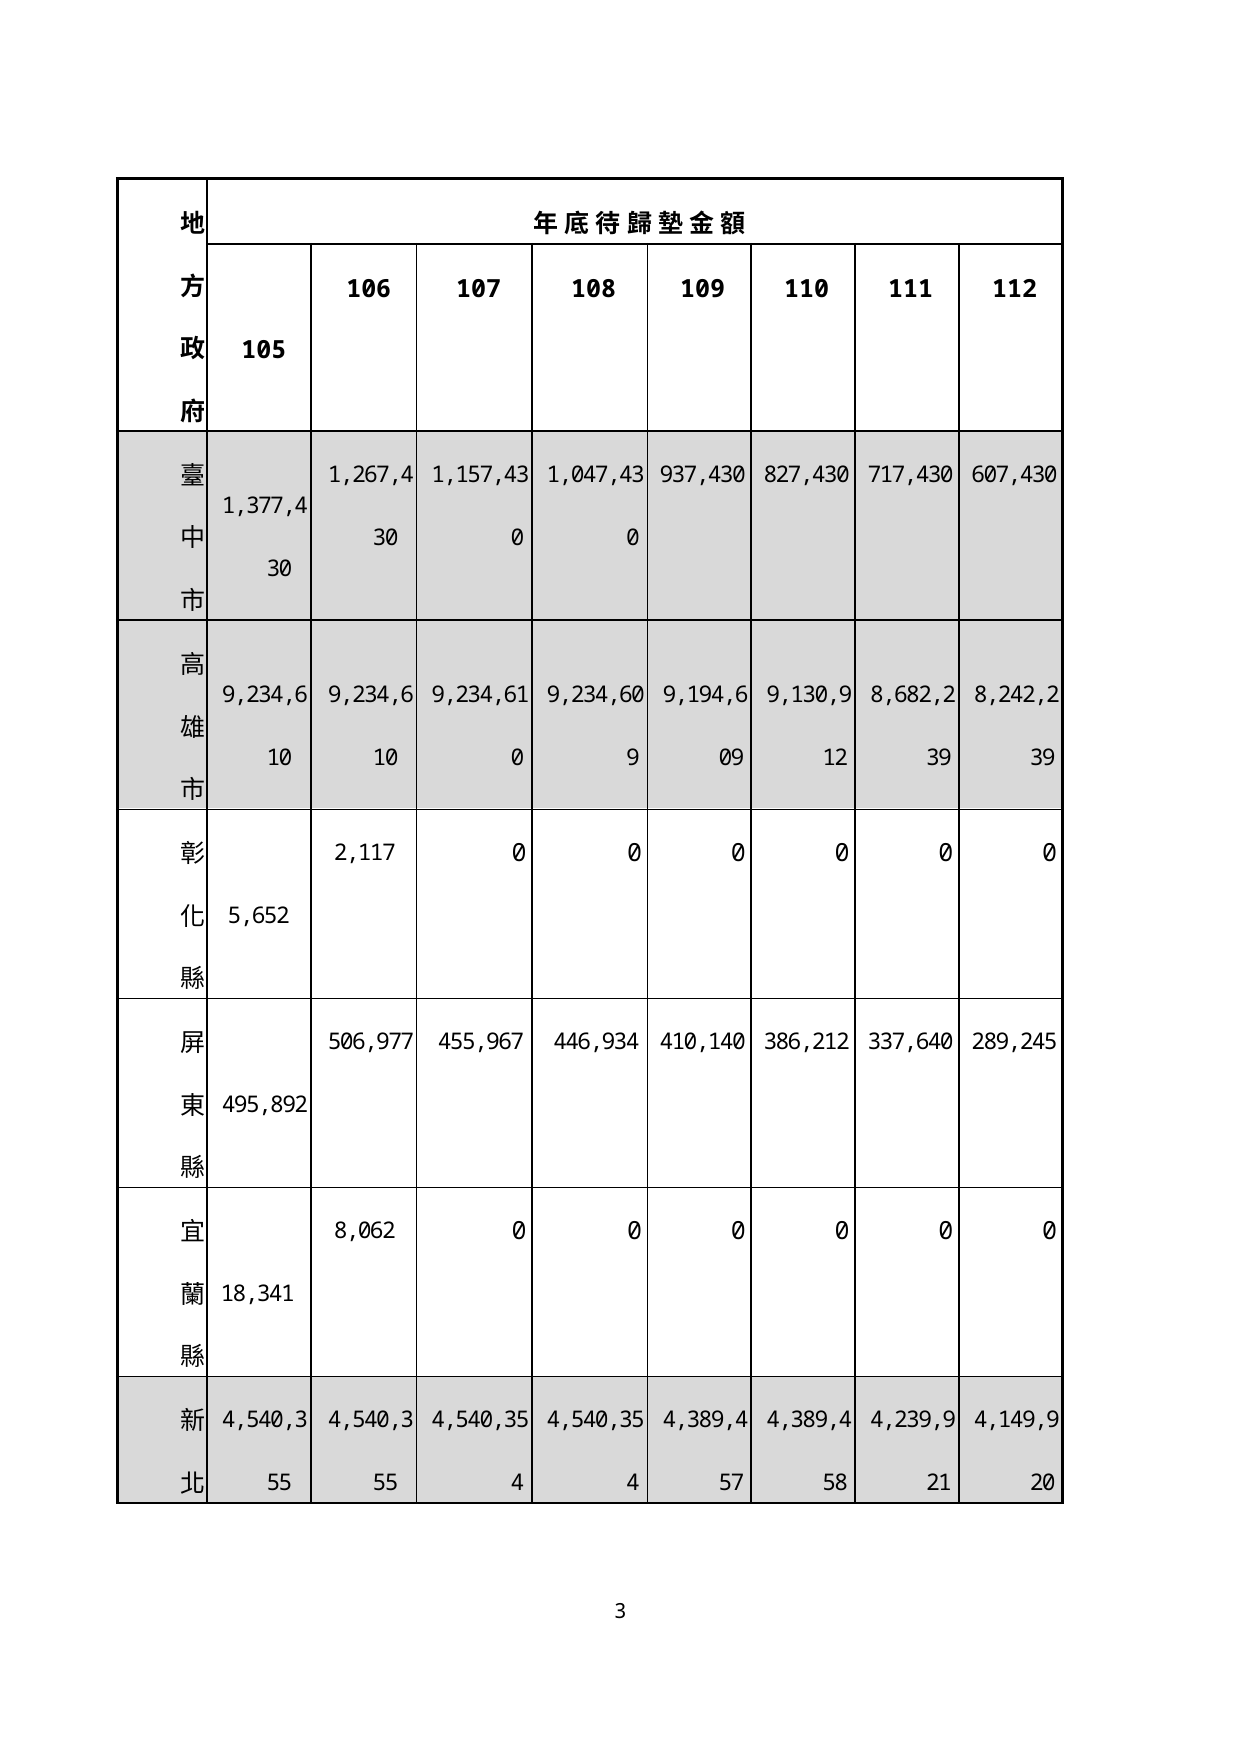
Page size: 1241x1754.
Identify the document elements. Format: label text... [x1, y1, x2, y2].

table_cell 2,117 [312, 810, 416, 997]
table_cell 4,540,354 [417, 1377, 531, 1502]
table_cell 9,194,609 [648, 621, 750, 808]
table_cell 1,377,430 [208, 432, 310, 619]
table_cell 110 [752, 245, 854, 430]
table_cell 9,234,610 [208, 621, 310, 808]
table_cell 8,062 [312, 1188, 416, 1376]
table_cell 9,130,912 [752, 621, 854, 808]
table_cell 高雄市 [119, 621, 206, 808]
table_cell 1,157,430 [417, 432, 531, 619]
table_cell 111 [856, 245, 958, 430]
table_cell 9,234,610 [417, 621, 531, 808]
table_cell 8,242,239 [960, 621, 1061, 808]
table_cell 717,430 [856, 432, 958, 619]
table_cell 4,540,355 [312, 1377, 416, 1502]
table_cell 彰化縣 [119, 810, 206, 997]
table_cell 109 [648, 245, 750, 430]
table_cell 0 [417, 810, 531, 997]
table_cell 106 [312, 245, 416, 430]
table_cell 18,341 [208, 1188, 310, 1376]
table_cell 1,047,430 [533, 432, 647, 619]
table_cell 0 [533, 1188, 647, 1376]
table_cell 0 [856, 1188, 958, 1376]
table_cell 0 [960, 810, 1061, 997]
table_cell 臺中市 [119, 432, 206, 619]
table_cell 112 [960, 245, 1061, 430]
table_cell 0 [752, 1188, 854, 1376]
table_cell 0 [856, 810, 958, 997]
table_cell 屏東縣 [119, 999, 206, 1187]
table_cell 105 [208, 245, 310, 430]
table_cell 0 [417, 1188, 531, 1376]
table_header 地方政府 [119, 180, 206, 430]
table_cell 108 [533, 245, 647, 430]
table_cell 5,652 [208, 810, 310, 997]
table_cell 0 [533, 810, 647, 997]
table_cell 9,234,609 [533, 621, 647, 808]
table_cell 607,430 [960, 432, 1061, 619]
table_cell 455,967 [417, 999, 531, 1187]
table_header 年底待歸墊金額 [208, 180, 1061, 243]
table_cell 1,267,430 [312, 432, 416, 619]
table_cell 4,540,355 [208, 1377, 310, 1502]
table_cell 289,245 [960, 999, 1061, 1187]
table_cell 8,682,239 [856, 621, 958, 808]
table_cell 0 [752, 810, 854, 997]
table_cell 0 [648, 1188, 750, 1376]
table_cell 386,212 [752, 999, 854, 1187]
table_cell 446,934 [533, 999, 647, 1187]
table_cell 410,140 [648, 999, 750, 1187]
table_cell 337,640 [856, 999, 958, 1187]
table_cell 0 [648, 810, 750, 997]
table_cell 937,430 [648, 432, 750, 619]
table_cell 4,239,921 [856, 1377, 958, 1502]
table_cell 107 [417, 245, 531, 430]
table_cell 4,389,458 [752, 1377, 854, 1502]
table_cell 宜蘭縣 [119, 1188, 206, 1376]
table_cell 827,430 [752, 432, 854, 619]
table_cell 4,540,354 [533, 1377, 647, 1502]
table_cell 0 [960, 1188, 1061, 1376]
table_cell 495,892 [208, 999, 310, 1187]
table_cell 9,234,610 [312, 621, 416, 808]
table_cell 新北市 [119, 1377, 206, 1502]
table_cell 506,977 [312, 999, 416, 1187]
table_cell 4,149,920 [960, 1377, 1061, 1502]
table_cell 4,389,457 [648, 1377, 750, 1502]
